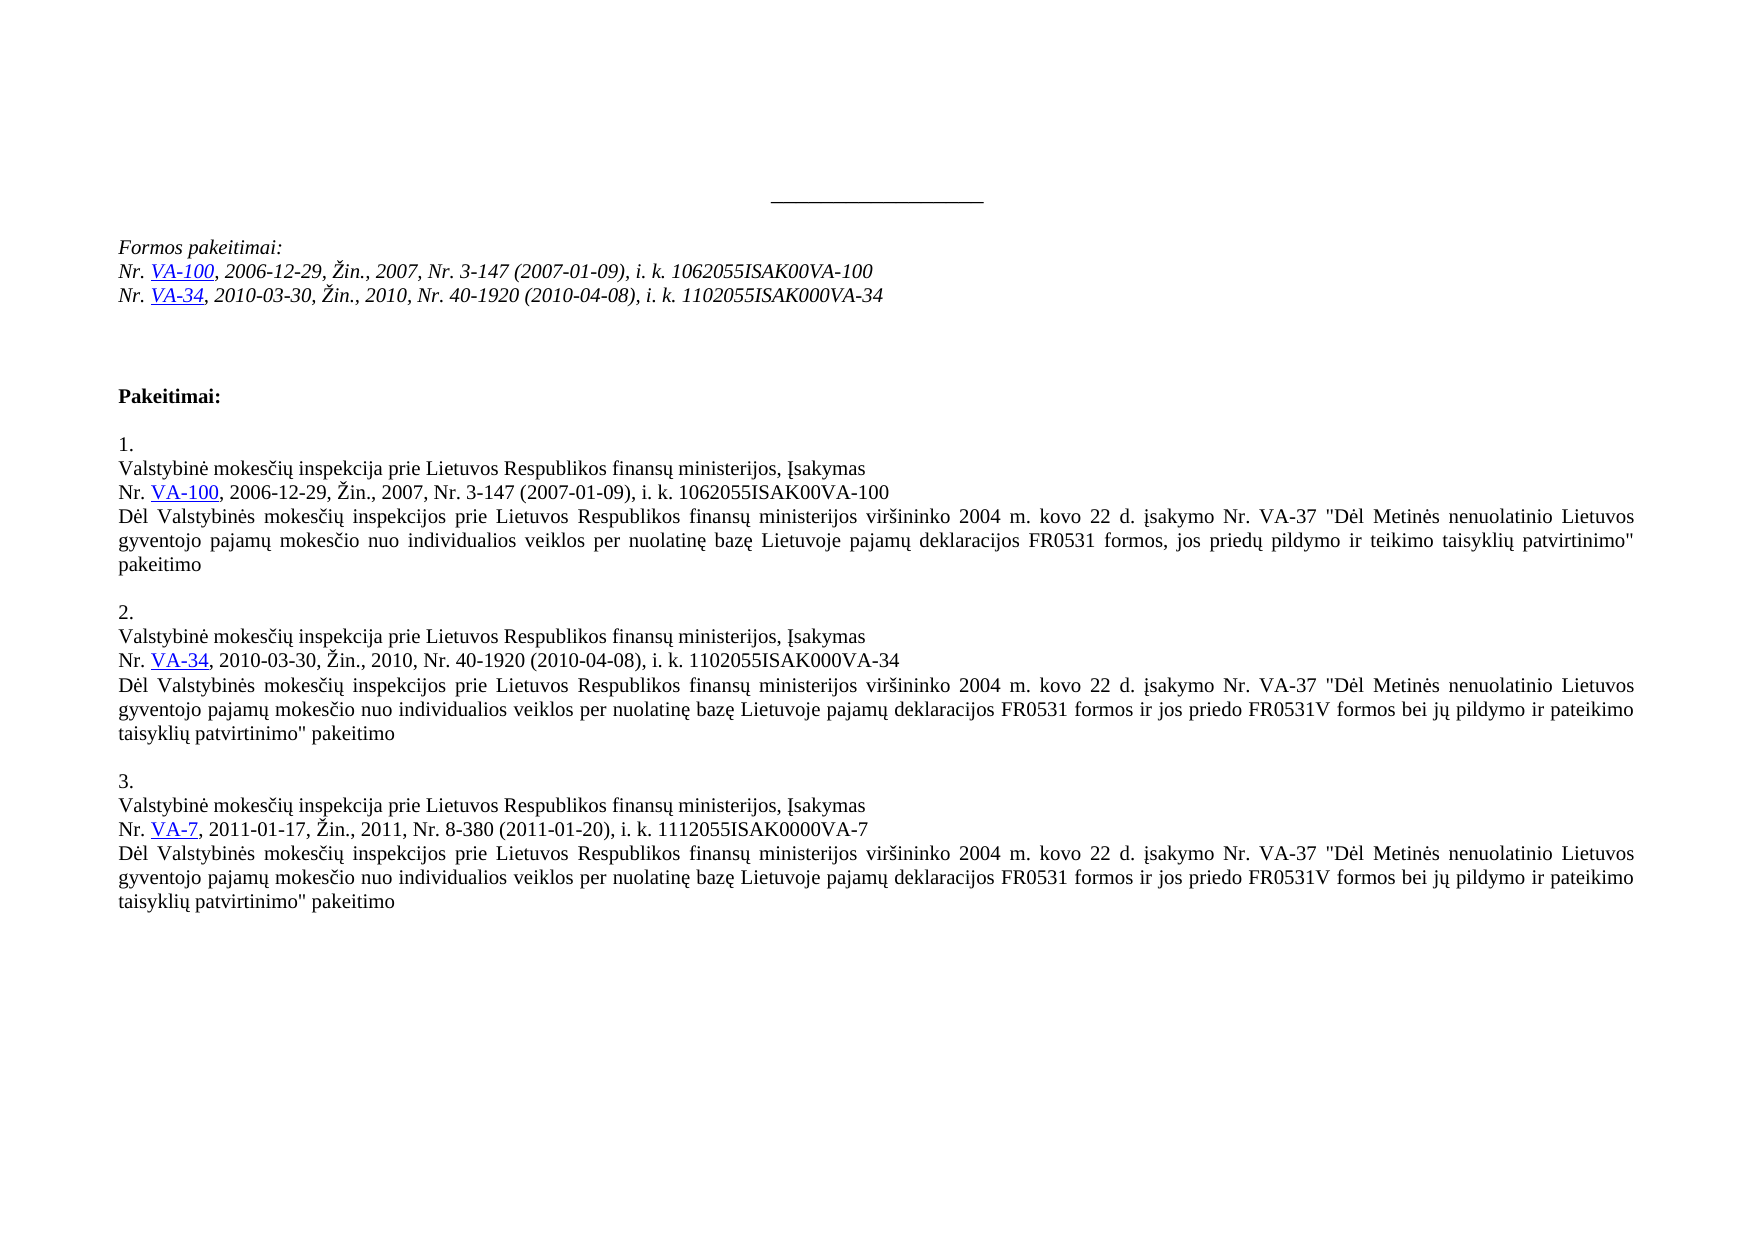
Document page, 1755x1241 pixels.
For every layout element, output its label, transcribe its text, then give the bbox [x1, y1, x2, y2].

text 2. [118, 600, 1636, 624]
text 1. [118, 432, 1636, 456]
text Nr. VA-34, 2010-03-30, Žin., 2010, Nr. 40-1920 (2010-04-08), i. k. 1102055ISAK000VA-34 [118, 648, 1636, 672]
text Valstybinė mokesčių inspekcija prie Lietuvos Respublikos finansų ministerijos, Įsakymas [118, 456, 1636, 480]
text Nr. VA-100, 2006-12-29, Žin., 2007, Nr. 3-147 (2007-01-09), i. k. 1062055ISAK00VA-100 [118, 259, 1636, 283]
text Dėl Valstybinės mokesčių inspekcijos prie Lietuvos Respublikos finansų ministerijos viršininko 2004 m. kovo 22 d. įsakymo Nr. VA-37 "Dėl Metinės nenuolatinio Lietuvos gyventojo pajamų mokesčio nuo individualios veiklos per nuolatinę bazę Lietuvoje pajamų deklaracijos FR0531 formos ir jos priedo FR0531V formos bei jų pildymo ir pateikimo taisyklių patvirtinimo" pakeitimo [118, 672, 1636, 745]
text Dėl Valstybinės mokesčių inspekcijos prie Lietuvos Respublikos finansų ministerijos viršininko 2004 m. kovo 22 d. įsakymo Nr. VA-37 "Dėl Metinės nenuolatinio Lietuvos gyventojo pajamų mokesčio nuo individualios veiklos per nuolatinę bazę Lietuvoje pajamų deklaracijos FR0531 formos, jos priedų pildymo ir teikimo taisyklių patvirtinimo" pakeitimo [118, 504, 1636, 576]
text Pakeitimai: [118, 384, 1636, 408]
text _________________ [118, 177, 1636, 206]
text Valstybinė mokesčių inspekcija prie Lietuvos Respublikos finansų ministerijos, Įsakymas [118, 793, 1636, 817]
text Nr. VA-100, 2006-12-29, Žin., 2007, Nr. 3-147 (2007-01-09), i. k. 1062055ISAK00VA-100 [118, 480, 1636, 504]
text Formos pakeitimai: [118, 235, 1636, 259]
text Nr. VA-7, 2011-01-17, Žin., 2011, Nr. 8-380 (2011-01-20), i. k. 1112055ISAK0000VA-7 [118, 817, 1636, 841]
text Valstybinė mokesčių inspekcija prie Lietuvos Respublikos finansų ministerijos, Įsakymas [118, 624, 1636, 648]
text Dėl Valstybinės mokesčių inspekcijos prie Lietuvos Respublikos finansų ministerijos viršininko 2004 m. kovo 22 d. įsakymo Nr. VA-37 "Dėl Metinės nenuolatinio Lietuvos gyventojo pajamų mokesčio nuo individualios veiklos per nuolatinę bazę Lietuvoje pajamų deklaracijos FR0531 formos ir jos priedo FR0531V formos bei jų pildymo ir pateikimo taisyklių patvirtinimo" pakeitimo [118, 841, 1636, 913]
text Nr. VA-34, 2010-03-30, Žin., 2010, Nr. 40-1920 (2010-04-08), i. k. 1102055ISAK000VA-34 [118, 283, 1636, 307]
text 3. [118, 769, 1636, 793]
